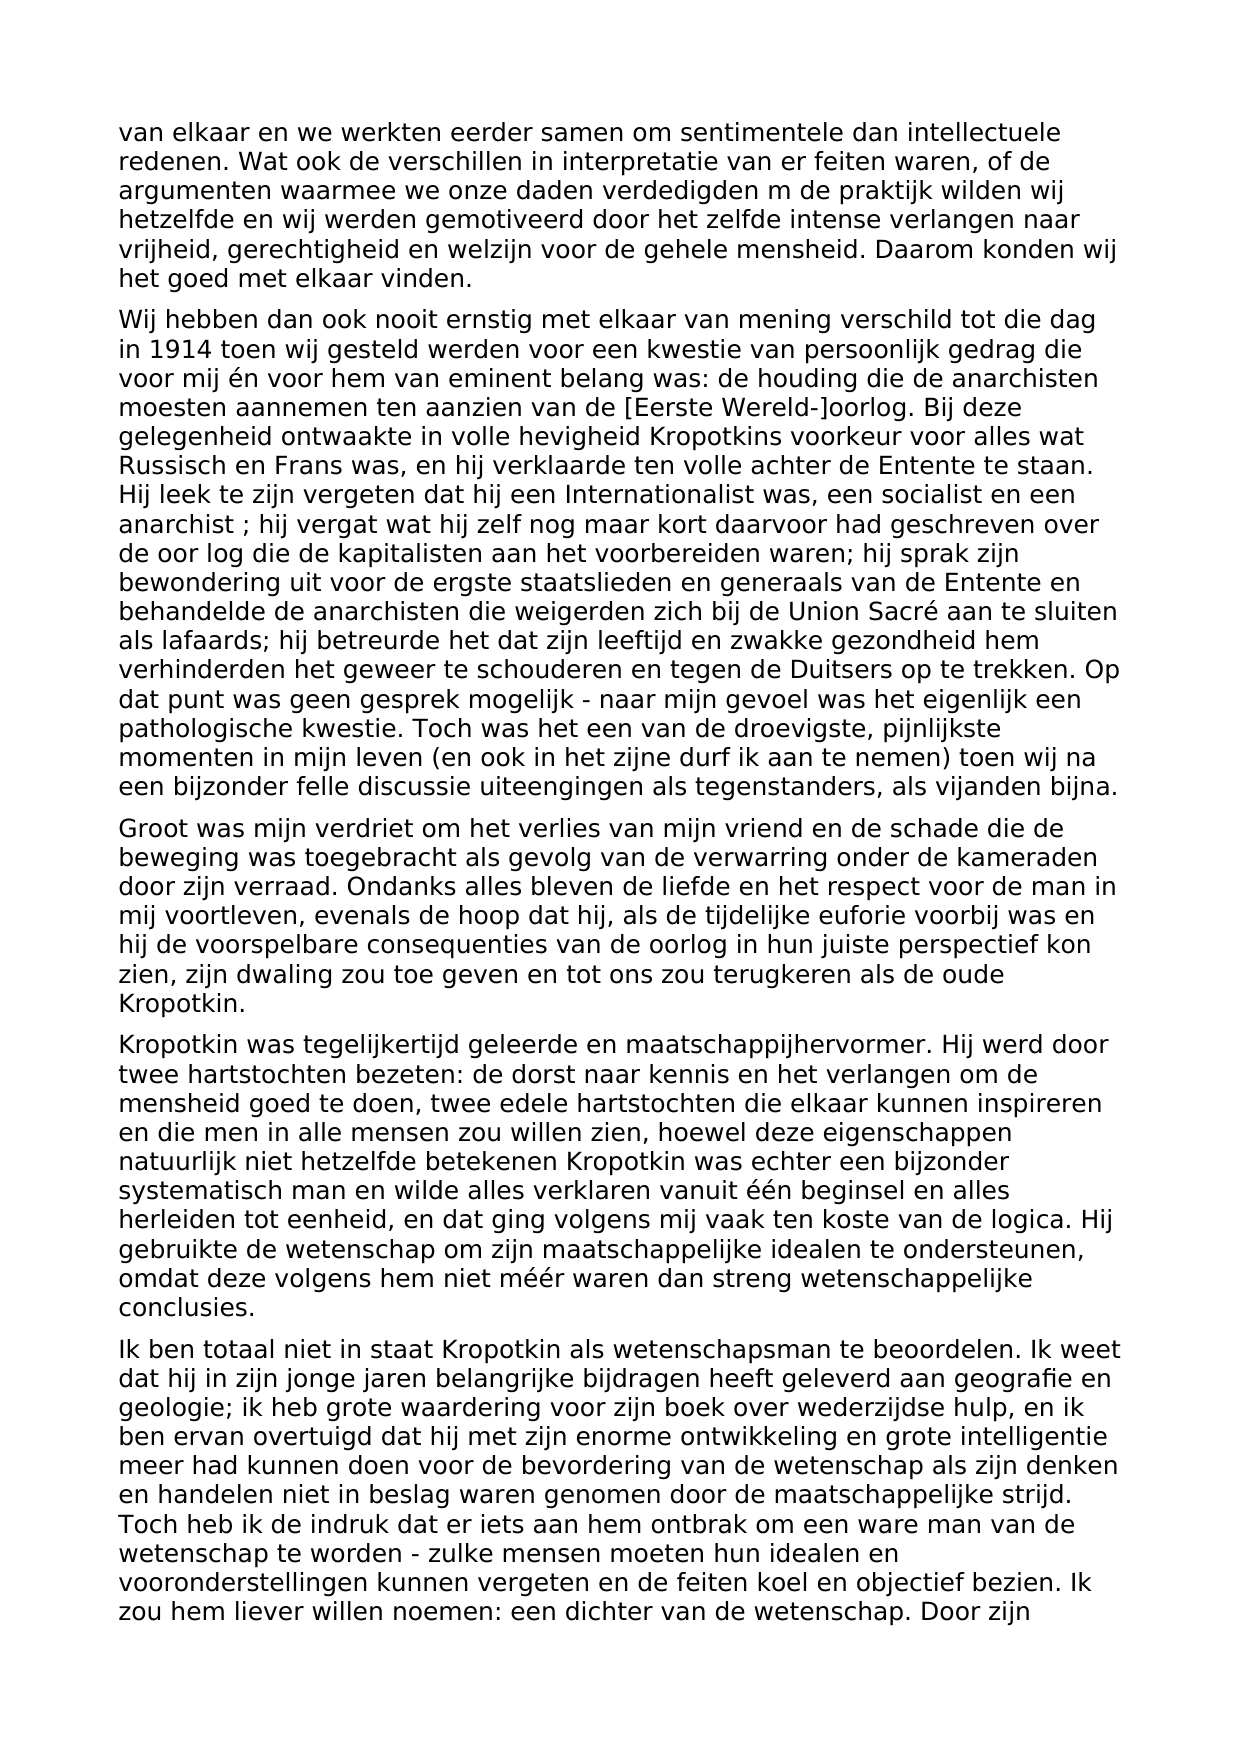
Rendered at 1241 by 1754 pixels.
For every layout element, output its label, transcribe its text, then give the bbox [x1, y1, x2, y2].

text Wij hebben dan ook nooit ernstig met elkaar van mening verschild tot die dag in 1914 toen wij gesteld werden voor een kwestie van persoonlijk gedrag die voor mij én voor hem van eminent belang was: de houding die de anarchisten moesten aannemen ten aanzien van de [Eerste Wereld-]oorlog. Bij deze gelegenheid ontwaakte in volle hevigheid Kropotkins voorkeur voor alles wat Russisch en Frans was, en hij verklaarde ten volle achter de Entente te staan. Hij leek te zijn vergeten dat hij een Internationalist was, een socialist en een anarchist ; hij vergat wat hij zelf nog maar kort daarvoor had geschreven over de oor log die de kapitalisten aan het voorbereiden waren; hij sprak zijn bewondering uit voor de ergste staatslieden en generaals van de Entente en behandelde de anarchisten die weigerden zich bij de Union Sacré aan te sluiten als lafaards; hij betreurde het dat zijn leeftijd en zwakke gezondheid hem verhinderden het geweer te schouderen en tegen de Duitsers op te trekken. Op dat punt was geen gesprek mogelijk - naar mijn gevoel was het eigenlijk een pathologische kwestie. Toch was het een van de droevigste, pijnlijkste momenten in mijn leven (en ook in het zijne durf ik aan te nemen) toen wij na een bijzonder felle discussie uiteengingen als tegenstanders, als vijanden bijna. [118, 306, 1122, 801]
text Kropotkin was tegelijkertijd geleerde en maatschappijhervormer. Hij werd door twee hartstochten bezeten: de dorst naar kennis en het verlangen om de mensheid goed te doen, twee edele hartstochten die elkaar kunnen inspireren en die men in alle mensen zou willen zien, hoewel deze eigenschappen natuurlijk niet hetzelfde betekenen Kropotkin was echter een bijzonder systematisch man en wilde alles verklaren vanuit één beginsel en alles herleiden tot eenheid, en dat ging volgens mij vaak ten koste van de logica. Hij gebruikte de wetenschap om zijn maatschappelijke idealen te ondersteunen, omdat deze volgens hem niet méér waren dan streng wetenschappelijke conclusies. [118, 1031, 1122, 1322]
text Ik ben totaal niet in staat Kropotkin als wetenschapsman te beoordelen. Ik weet dat hij in zijn jonge jaren belangrijke bijdragen heeft geleverd aan geografie en geologie; ik heb grote waardering voor zijn boek over wederzijdse hulp, en ik ben ervan overtuigd dat hij met zijn enorme ontwikkeling en grote intelligentie meer had kunnen doen voor de bevordering van de wetenschap als zijn denken en handelen niet in beslag waren genomen door de maatschappelijke strijd. Toch heb ik de indruk dat er iets aan hem ontbrak om een ware man van de wetenschap te worden - zulke mensen moeten hun idealen en vooronderstellingen kunnen vergeten en de feiten koel en objectief bezien. Ik zou hem liever willen noemen: een dichter van de wetenschap. Door zijn [118, 1335, 1122, 1626]
text Groot was mijn verdriet om het verlies van mijn vriend en de schade die de beweging was toegebracht als gevolg van de verwarring onder de kameraden door zijn verraad. Ondanks alles bleven de liefde en het respect voor de man in mij voortleven, evenals de hoop dat hij, als de tijdelijke euforie voorbij was en hij de voorspelbare consequenties van de oorlog in hun juiste perspectief kon zien, zijn dwaling zou toe geven en tot ons zou terugkeren als de oude Kropotkin. [118, 814, 1122, 1018]
text van elkaar en we werkten eerder samen om sentimentele dan intellectuele redenen. Wat ook de verschillen in interpretatie van er feiten waren, of de argumenten waarmee we onze daden verdedigden m de praktijk wilden wij hetzelfde en wij werden gemotiveerd door het zelfde intense verlangen naar vrijheid, gerechtigheid en welzijn voor de gehele mensheid. Daarom konden wij het goed met elkaar vinden. [118, 118, 1122, 293]
